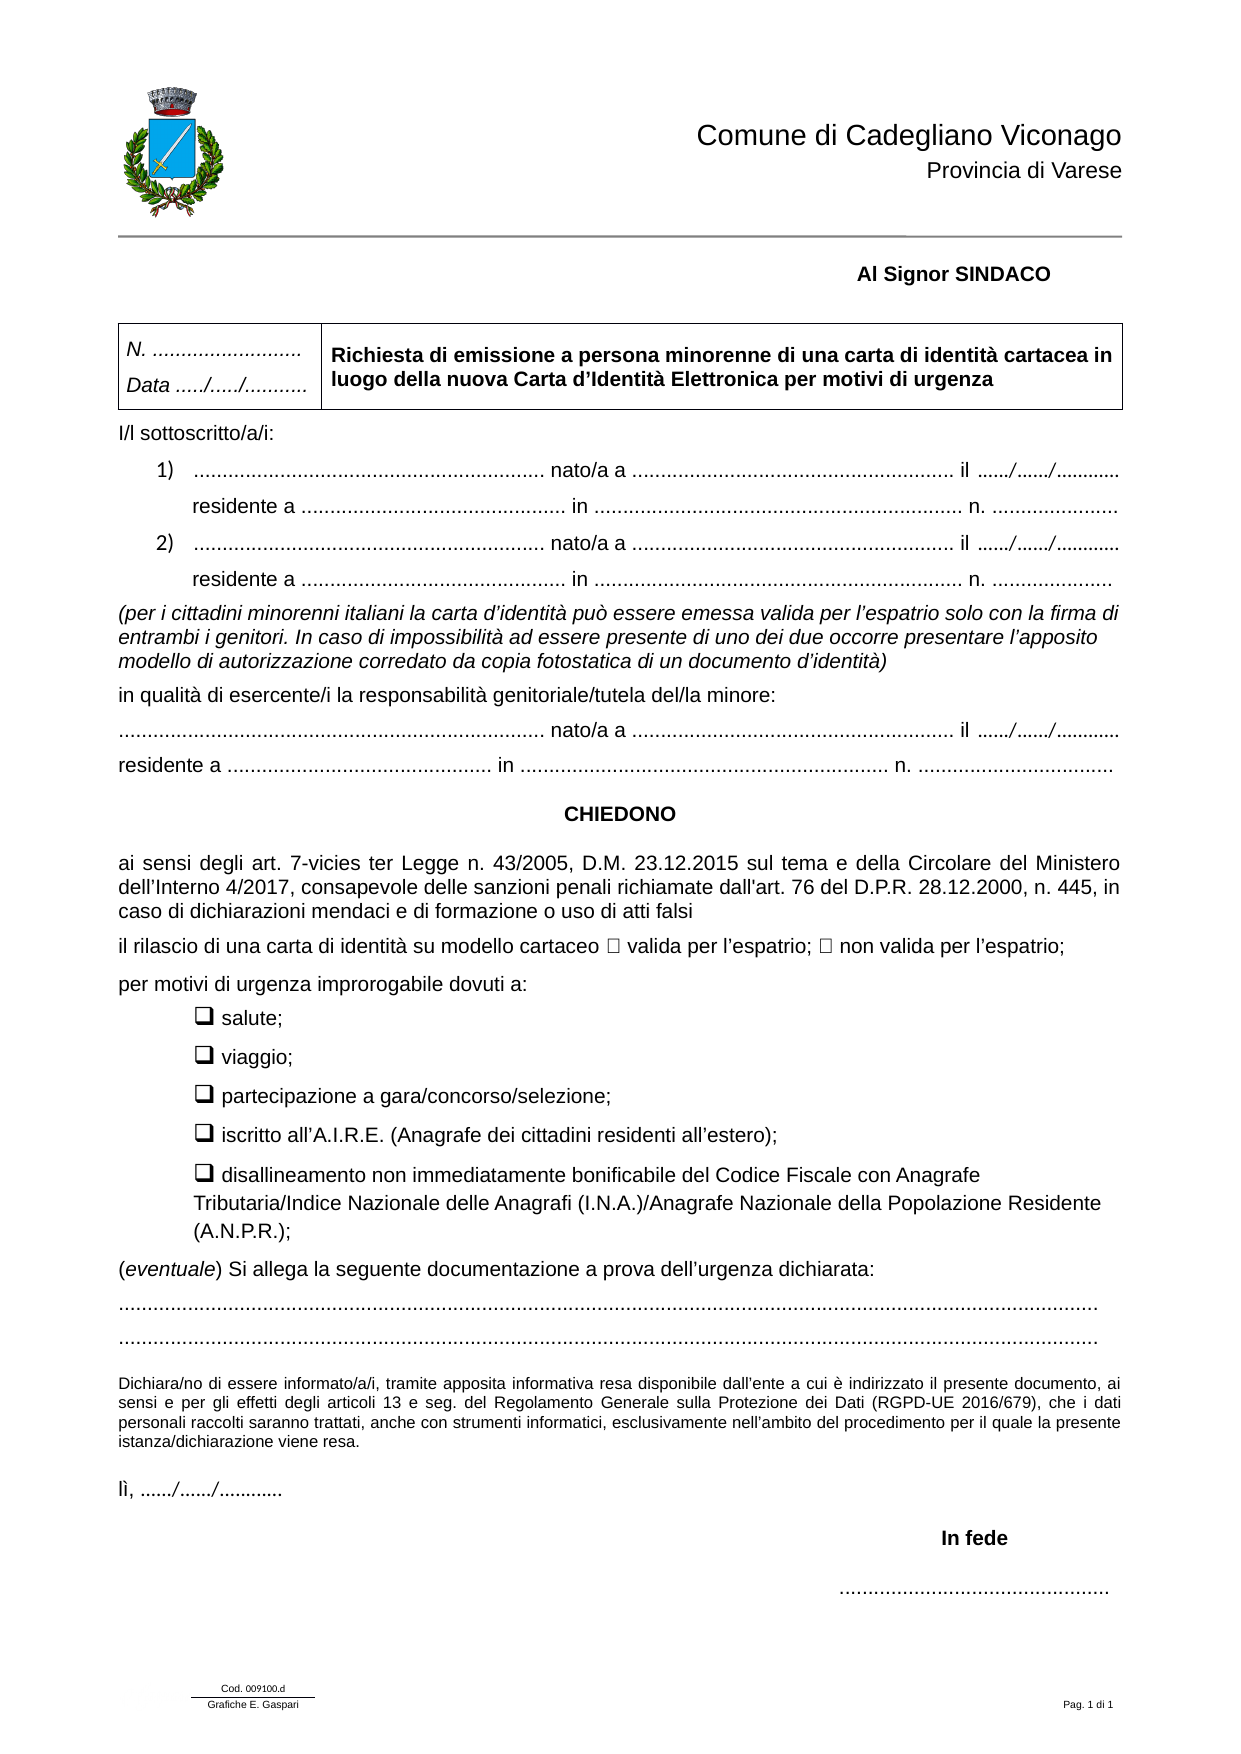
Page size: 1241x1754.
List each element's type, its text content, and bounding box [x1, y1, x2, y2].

text ai sensi degli art. 7-vicies ter Legge n. 43/2005, D.M. 23.12.2015 sul tema e della Circolare del Ministero dell’Interno 4/2017, consapevole delle sanzioni penali richiamate dall'art. 76 del D.P.R. 28.12.2000, n. 445, in caso di dichiarazioni mendaci e di formazione o uso di atti falsi [118, 851, 1122, 923]
text Al Signor SINDACO [857, 262, 1122, 286]
table_header N. .......................... Data ...../...../........... [119, 324, 321, 409]
text (per i cittadini minorenni italiani la carta d’identità può essere emessa valida per l’espatrio solo con la firma di entrambi i genitori. In caso di impossibilità ad essere presente di uno dei due occorre presentare l’apposito modello di autorizzazione corredato da copia fotostatica di un documento d’identità) [118, 601, 1122, 673]
text  iscritto all’A.I.R.E. (Anagrafe dei cittadini residenti all’estero); [193, 1123, 1122, 1148]
text  partecipazione a gara/concorso/selezione; [193, 1084, 1122, 1109]
text in qualità di esercente/i la responsabilità genitoriale/tutela del/la minore: [118, 683, 1122, 707]
text .......................................................................................................................................................................... [118, 1325, 1122, 1349]
text I/l sottoscritto/a/i: [118, 421, 1122, 445]
text (eventuale) Si allega la seguente documentazione a prova dell’urgenza dichiarata: [118, 1256, 1122, 1280]
list ............................................................. nato/a a ........................................................ il ....../....../............ [156, 528, 1122, 556]
text per motivi di urgenza improrogabile dovuti a: [118, 971, 1122, 995]
text residente a .............................................. in ................................................................ n. ...................... [192, 493, 1122, 517]
text .......................................................................................................................................................................... [118, 1291, 1122, 1315]
text  disallineamento non immediatamente bonificabile del Codice Fiscale con Anagrafe Tributaria/Indice Nazionale delle Anagrafi (I.N.A.)/Anagrafe Nazionale della Popolazione Residente (A.N.P.R.); [193, 1162, 1122, 1242]
text  salute; [193, 1006, 1122, 1031]
text ............................................... [827, 1575, 1122, 1599]
picture [122, 87, 224, 219]
text .......................................................................... nato/a a ........................................................ il ....../....../............ [118, 717, 1122, 743]
text Provincia di Varese [224, 157, 1122, 183]
table_header Richiesta di emissione a persona minorenne di una carta di identità cartacea in luogo della nuova Carta d’Identità Elettronica per motivi di urgenza [322, 324, 1122, 409]
text il rilascio di una carta di identità su modello cartaceo  valida per l’espatrio;  non valida per l’espatrio; [118, 933, 1122, 957]
text  viaggio; [193, 1045, 1122, 1070]
text residente a .............................................. in ................................................................ n. .................................. [118, 753, 1122, 777]
text residente a .............................................. in ................................................................ n. ..................... [192, 566, 1122, 590]
text Comune di Cadegliano Viconago [224, 118, 1122, 152]
text CHIEDONO [118, 802, 1122, 826]
text Dichiara/no di essere informato/a/i, tramite apposita informativa resa disponibile dall’ente a cui è indirizzato il presente documento, ai sensi e per gli effetti degli articoli 13 e seg. del Regolamento Generale sulla Protezione dei Dati (RGPD-UE 2016/679), che i dati personali raccolti saranno trattati, anche con strumenti informatici, esclusivamente nell’ambito del procedimento per il quale la presente istanza/dichiarazione viene resa. [118, 1374, 1122, 1451]
list ............................................................. nato/a a ........................................................ il ....../....../............ [156, 455, 1122, 483]
text lì, ....../....../............ [118, 1476, 1122, 1501]
text In fede [827, 1526, 1122, 1550]
